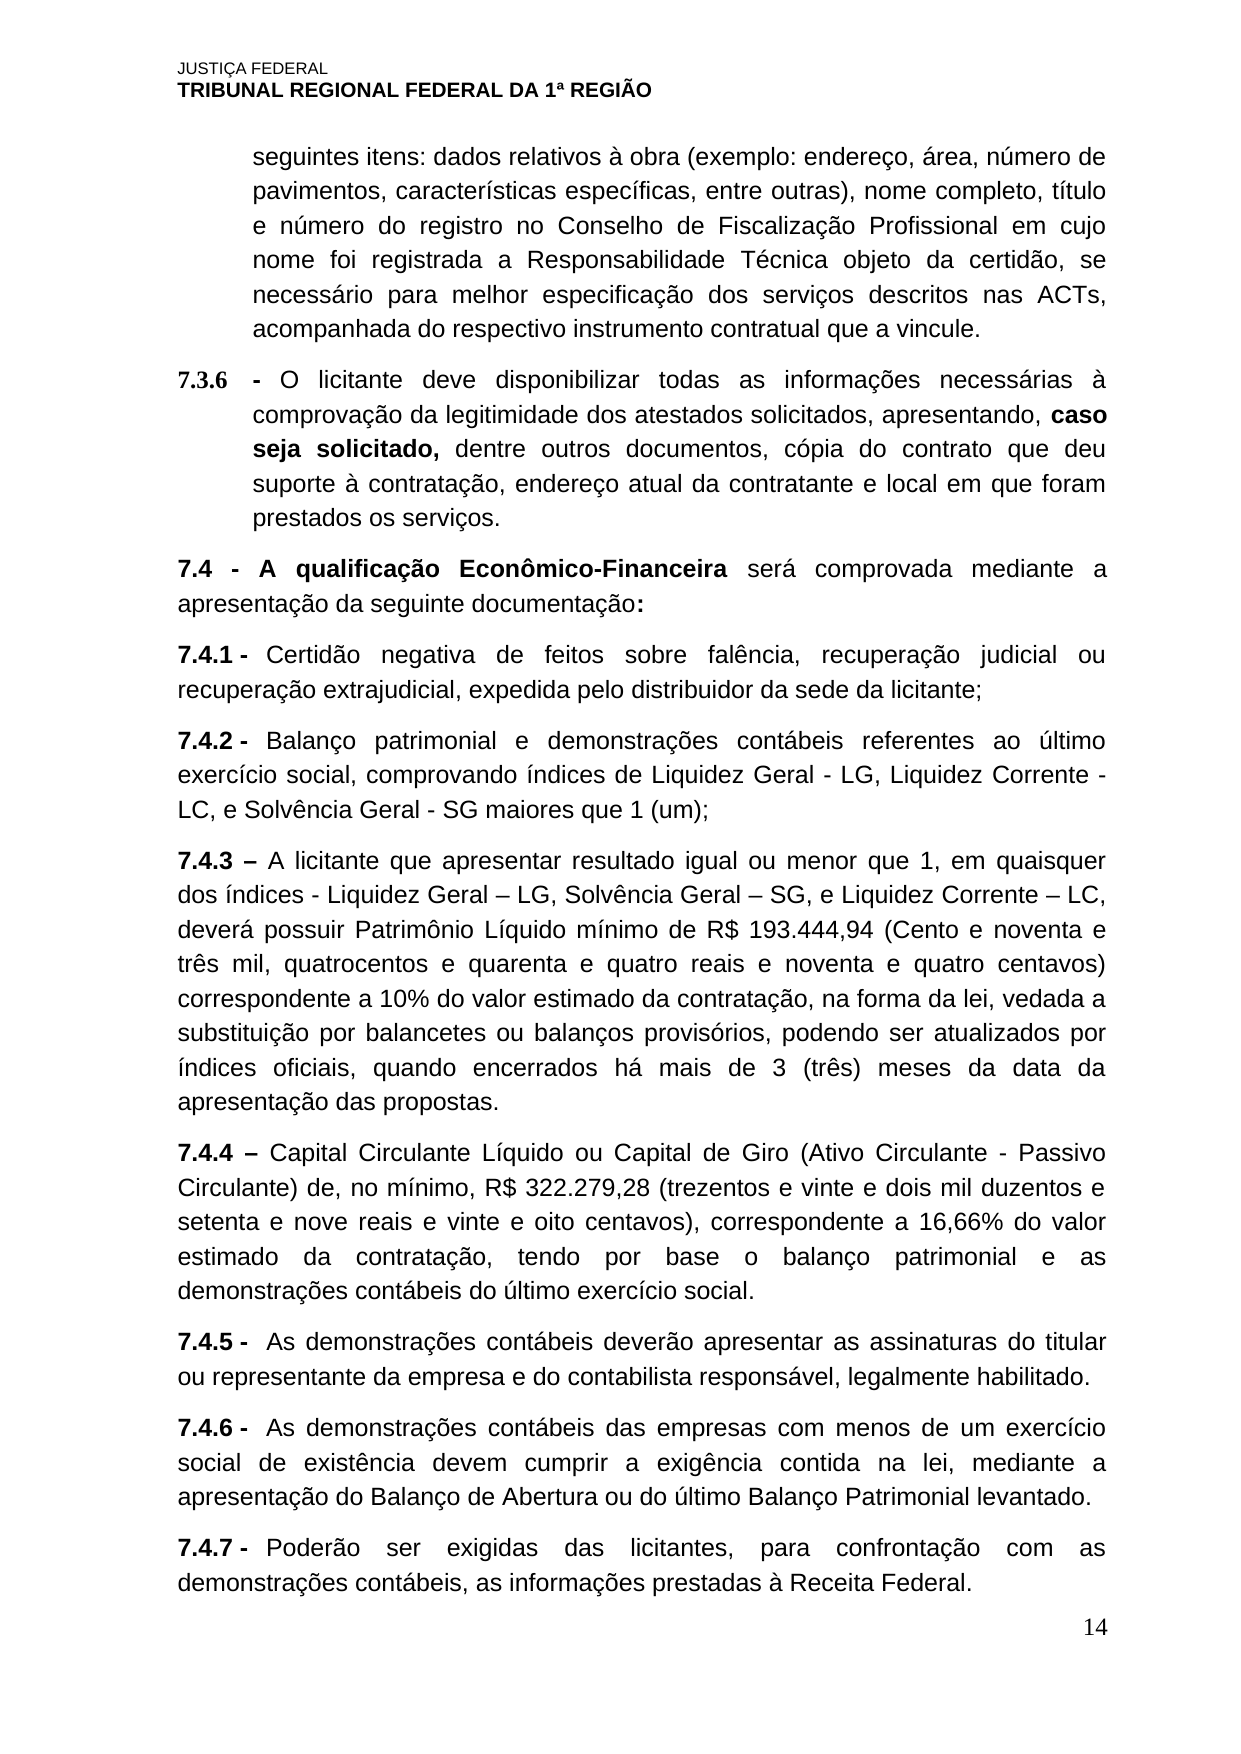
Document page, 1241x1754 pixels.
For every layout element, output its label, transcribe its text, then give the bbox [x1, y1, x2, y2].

list - O licitante deve disponibilizar todas as informações necessárias à comprovação da legitimidade dos atestados solicitados, apresentando, caso seja solicitado, dentre outros documentos, cópia do contrato que deu suporte à contratação, endereço atual da contratante e local em que foram prestados os serviços. [177, 365, 1107, 532]
list 7.4.3 – A licitante que apresentar resultado igual ou menor que 1, em quaisquer dos índices - Liquidez Geral – LG, Solvência Geral – SG, e Liquidez Corrente – LC, deverá possuir Patrimônio Líquido mínimo de R$ 193.444,94 (Cento e noventa e três mil, quatrocentos e quarenta e quatro reais e noventa e quatro centavos) correspondente a 10% do valor estimado da contratação, na forma da lei, vedada a substituição por balancetes ou balanços provisórios, podendo ser atualizados por índices oficiais, quando encerrados há mais de 3 (três) meses da data da apresentação das propostas. [177, 846, 308, 1116]
list 7.4.4 – Capital Circulante Líquido ou Capital de Giro (Ativo Circulante - Passivo Circulante) de, no mínimo, R$ 322.279,28 (trezentos e vinte e dois mil duzentos e setenta e nove reais e vinte e oito centavos), correspondente a 16,66% do valor estimado da contratação, tendo por base o balanço patrimonial e as demonstrações contábeis do último exercício social. [177, 1138, 308, 1305]
list 7.4.2 - Balanço patrimonial e demonstrações contábeis referentes ao último exercício social, comprovando índices de Liquidez Geral - LG, Liquidez Corrente - LC, e Solvência Geral - SG maiores que 1 (um); [985, 726, 1107, 823]
text 7.4.6 - As demonstrações contábeis das empresas com menos de um exercício social de existência devem cumprir a exigência contida na lei, mediante a apresentação do Balanço de Abertura ou do último Balanço Patrimonial levantado. [177, 1413, 1107, 1511]
list 7.4.1 - Certidão negativa de feitos sobre falência, recuperação judicial ou recuperação extrajudicial, expedida pelo distribuidor da sede da licitante; [985, 640, 1107, 703]
text 7.4.7 - Poderão ser exigidas das licitantes, para confrontação com as demonstrações contábeis, as informações prestadas à Receita Federal. [177, 1533, 1107, 1596]
text 7.4 - A qualificação Econômico-Financeira será comprovada mediante a apresentação da seguinte documentação: [177, 554, 308, 618]
list 7.4.1 - Certidão negativa de feitos sobre falência, recuperação judicial ou recuperação extrajudicial, expedida pelo distribuidor da sede da licitante; [177, 640, 308, 703]
text 7.4 - A qualificação Econômico-Financeira será comprovada mediante a apresentação da seguinte documentação: [985, 554, 1107, 618]
list 7.4.3 – A licitante que apresentar resultado igual ou menor que 1, em quaisquer dos índices - Liquidez Geral – LG, Solvência Geral – SG, e Liquidez Corrente – LC, deverá possuir Patrimônio Líquido mínimo de R$ 193.444,94 (Cento e noventa e três mil, quatrocentos e quarenta e quatro reais e noventa e quatro centavos) correspondente a 10% do valor estimado da contratação, na forma da lei, vedada a substituição por balancetes ou balanços provisórios, podendo ser atualizados por índices oficiais, quando encerrados há mais de 3 (três) meses da data da apresentação das propostas. [985, 846, 1107, 1116]
list 7.4.2 - Balanço patrimonial e demonstrações contábeis referentes ao último exercício social, comprovando índices de Liquidez Geral - LG, Liquidez Corrente - LC, e Solvência Geral - SG maiores que 1 (um); [177, 726, 308, 823]
text 7.4.5 - As demonstrações contábeis deverão apresentar as assinaturas do titular ou representante da empresa e do contabilista responsável, legalmente habilitado. [177, 1327, 1107, 1391]
list seguintes itens: dados relativos à obra (exemplo: endereço, área, número de pavimentos, características específicas, entre outras), nome completo, título e número do registro no Conselho de Fiscalização Profissional em cujo nome foi registrada a Responsabilidade Técnica objeto da certidão, se necessário para melhor especificação dos serviços descritos nas ACTs, acompanhada do respectivo instrumento contratual que a vincule. [177, 142, 1107, 343]
list 7.4.4 – Capital Circulante Líquido ou Capital de Giro (Ativo Circulante - Passivo Circulante) de, no mínimo, R$ 322.279,28 (trezentos e vinte e dois mil duzentos e setenta e nove reais e vinte e oito centavos), correspondente a 16,66% do valor estimado da contratação, tendo por base o balanço patrimonial e as demonstrações contábeis do último exercício social. [985, 1138, 1107, 1305]
